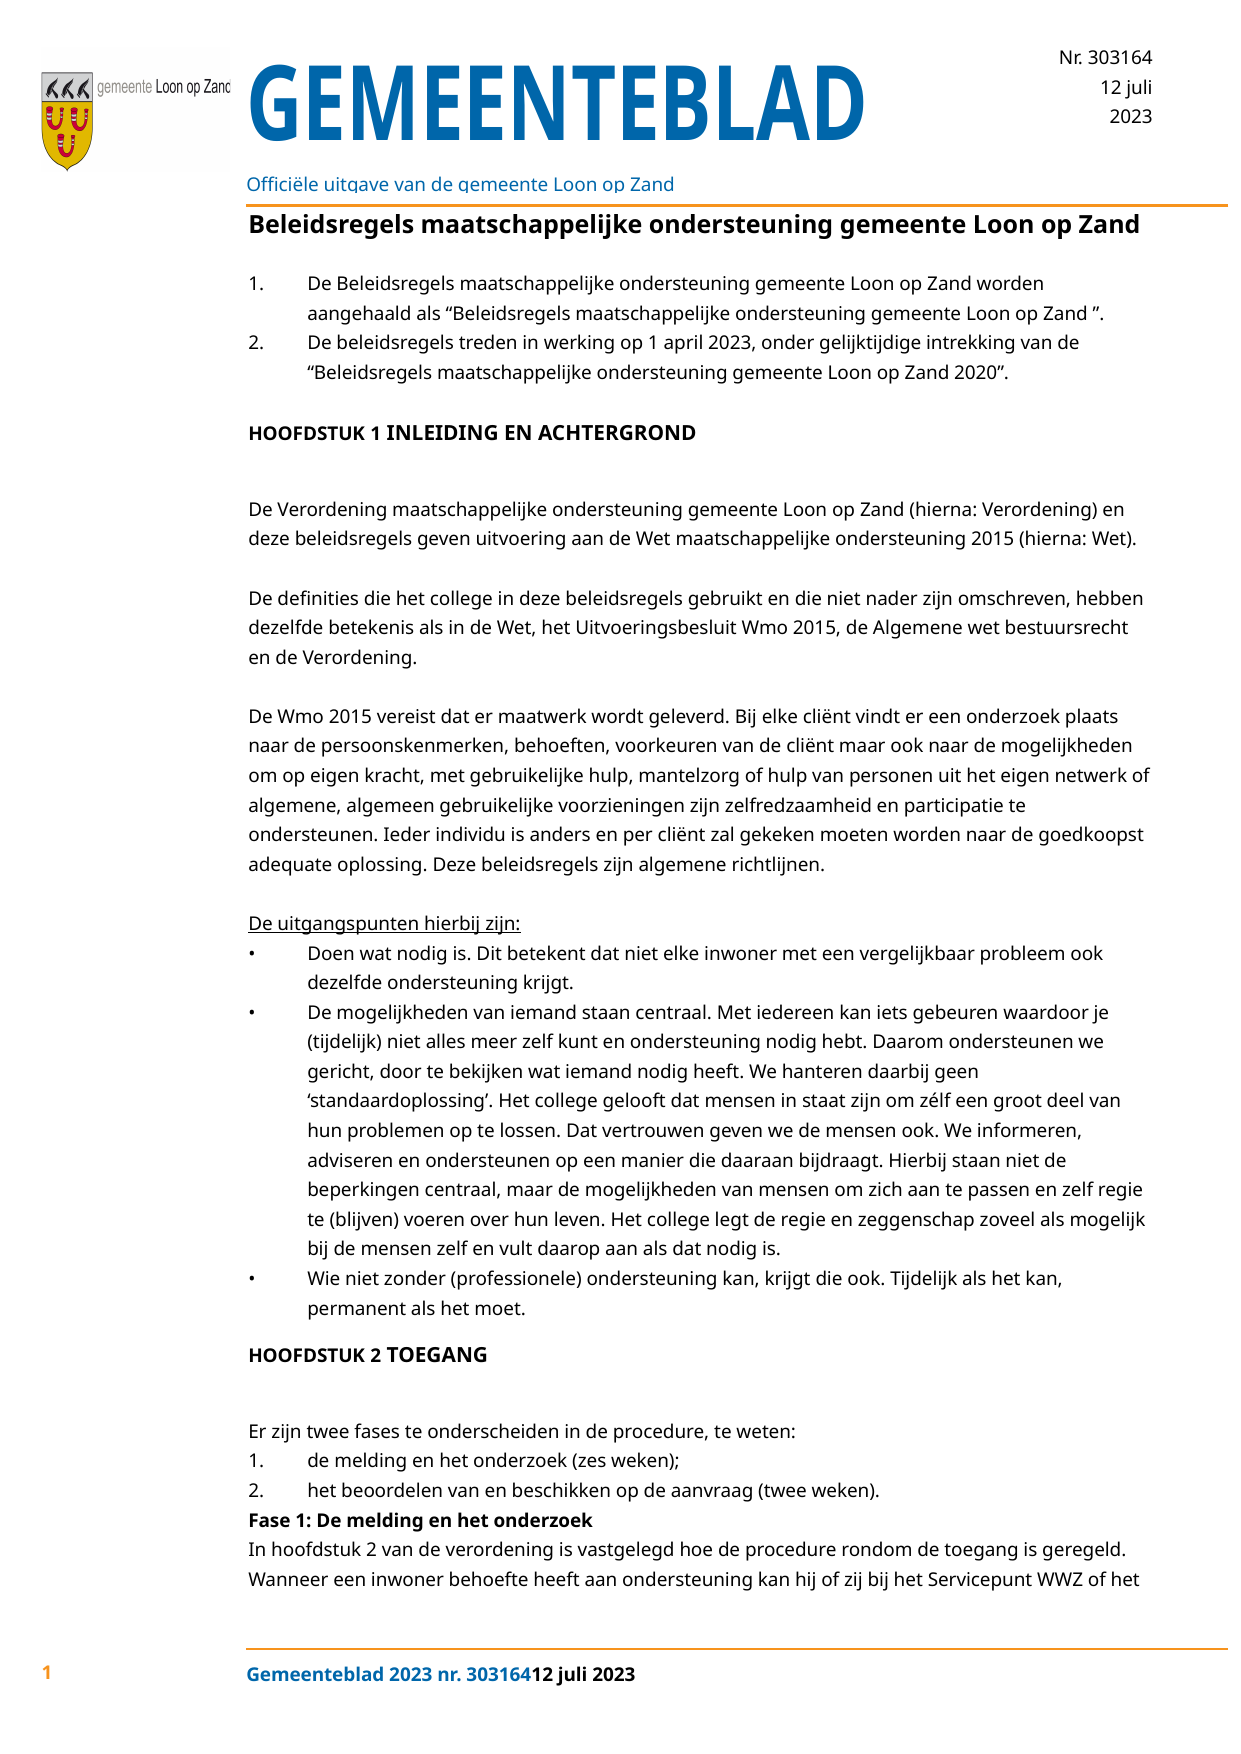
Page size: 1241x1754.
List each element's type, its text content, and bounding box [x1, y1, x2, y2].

text Er zijn twee fases te onderscheiden in de procedure, te weten: [248, 1418, 1152, 1444]
list Wie niet zonder (professionele) ondersteuning kan, krijgt die ook. Tijdelijk als het kan, permanent als het moet. [248, 1265, 1152, 1320]
list het beoordelen van en beschikken op de aanvraag (twee weken). [248, 1477, 1152, 1503]
text De Wmo 2015 vereist dat er maatwerk wordt geleverd. Bij elke cliënt vindt er een onderzoek plaats naar de persoonskenmerken, behoeften, voorkeuren van de cliënt maar ook naar de mogelijkheden om op eigen kracht, met gebruikelijke hulp, mantelzorg of hulp van personen uit het eigen netwerk of algemene, algemeen gebruikelijke voorzieningen zijn zelfredzaamheid en participatie te ondersteunen. Ieder individu is anders en per cliënt zal gekeken moeten worden naar de goedkoopst adequate oplossing. Deze beleidsregels zijn algemene richtlijnen. [248, 703, 1152, 877]
text HOOFDSTUK 2 TOEGANG [248, 1340, 1152, 1369]
list De mogelijkheden van iemand staan centraal. Met iedereen kan iets gebeuren waardoor je (tijdelijk) niet alles meer zelf kunt en ondersteuning nodig hebt. Daarom ondersteunen we gericht, door te bekijken wat iemand nodig heeft. We hanteren daarbij geen ‘standaardoplossing’. Het college gelooft dat mensen in staat zijn om zélf een groot deel van hun problemen op te lossen. Dat vertrouwen geven we de mensen ook. We informeren, adviseren en ondersteunen op een manier die daaraan bijdraagt. Hierbij staan niet de beperkingen centraal, maar de mogelijkheden van mensen om zich aan te passen en zelf regie te (blijven) voeren over hun leven. Het college legt de regie en zeggenschap zoveel als mogelijk bij de mensen zelf en vult daarop aan als dat nodig is. [248, 999, 1152, 1261]
picture [41, 47, 231, 172]
text Fase 1: De melding en het onderzoek [248, 1507, 1152, 1532]
text De definities die het college in deze beleidsregels gebruikt en die niet nader zijn omschreven, hebben dezelfde betekenis als in de Wet, het Uitvoeringsbesluit Wmo 2015, de Algemene wet bestuursrecht en de Verordening. [248, 585, 1152, 669]
text Beleidsregels maatschappelijke ondersteuning gemeente Loon op Zand [248, 207, 1152, 241]
list De Beleidsregels maatschappelijke ondersteuning gemeente Loon op Zand worden aangehaald als “Beleidsregels maatschappelijke ondersteuning gemeente Loon op Zand ”. [248, 270, 1152, 326]
list Doen wat nodig is. Dit betekent dat niet elke inwoner met een vergelijkbaar probleem ook dezelfde ondersteuning krijgt. [248, 940, 1152, 995]
list de melding en het onderzoek (zes weken); [248, 1448, 1152, 1473]
text HOOFDSTUK 1 INLEIDING EN ACHTERGROND [248, 418, 1152, 447]
text De uitgangspunten hierbij zijn: [248, 910, 1152, 936]
text In hoofdstuk 2 van de verordening is vastgelegd hoe de procedure rondom de toegang is geregeld. Wanneer een inwoner behoefte heeft aan ondersteuning kan hij of zij bij het Servicepunt WWZ of het [248, 1536, 1152, 1592]
text De Verordening maatschappelijke ondersteuning gemeente Loon op Zand (hierna: Verordening) en deze beleidsregels geven uitvoering aan de Wet maatschappelijke ondersteuning 2015 (hierna: Wet). [248, 496, 1152, 551]
list De beleidsregels treden in werking op 1 april 2023, onder gelijktijdige intrekking van de “Beleidsregels maatschappelijke ondersteuning gemeente Loon op Zand 2020”. [248, 329, 1152, 385]
